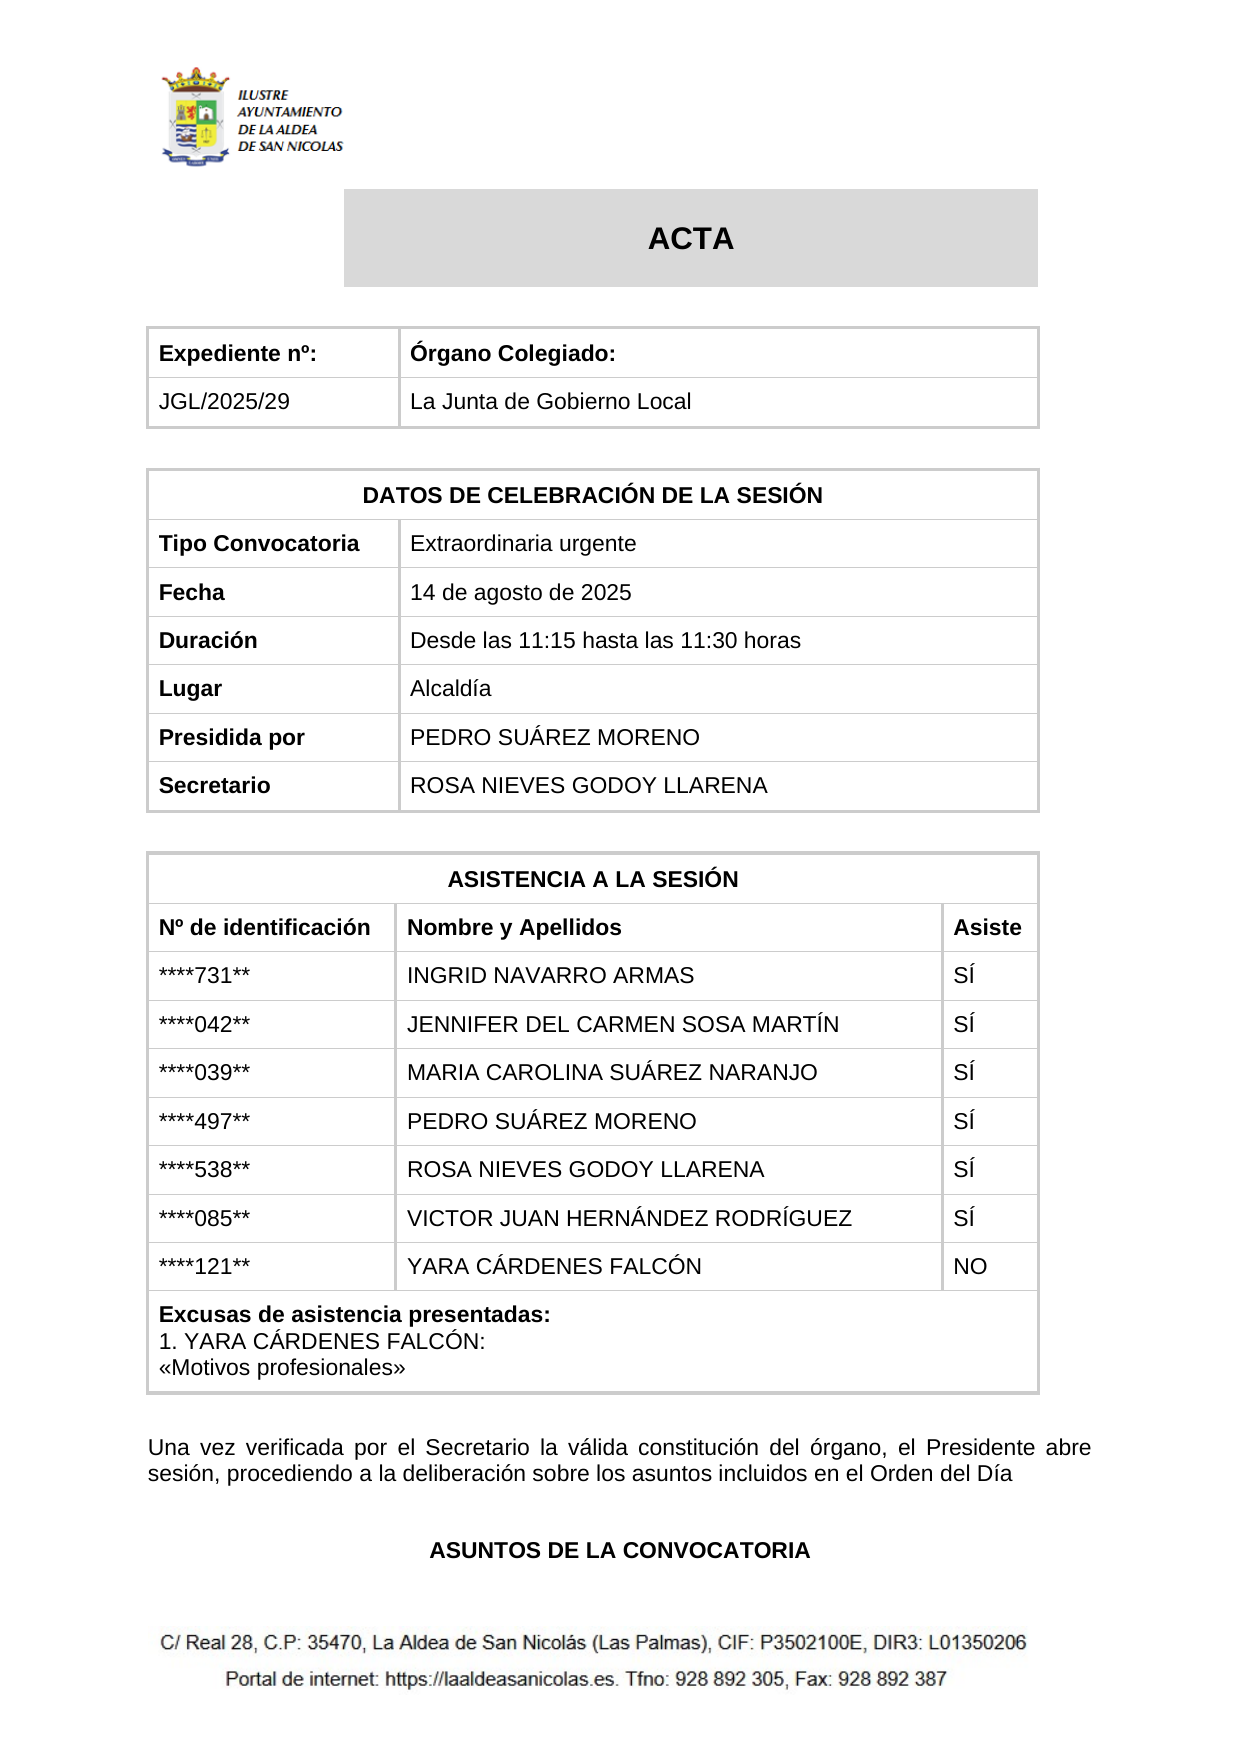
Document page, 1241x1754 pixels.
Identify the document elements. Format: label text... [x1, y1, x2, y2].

table_cell MARIA CAROLINA SUÁREZ NARANJO [397, 1049, 941, 1097]
picture [148, 1626, 1033, 1695]
table_cell VICTOR JUAN HERNÁNDEZ RODRÍGUEZ [397, 1195, 941, 1242]
table_cell ****121** [149, 1243, 394, 1290]
table_cell ROSA NIEVES GODOY LLARENA [401, 762, 1037, 809]
table_cell ****039** [149, 1049, 394, 1097]
table_header ACTA [344, 189, 1038, 287]
table_cell JENNIFER DEL CARMEN SOSA MARTÍN [397, 1001, 941, 1048]
table_header [148, 189, 344, 287]
table_cell Secretario [149, 762, 398, 809]
table_cell SÍ [944, 1049, 1037, 1097]
table_cell ****085** [149, 1195, 394, 1242]
table_cell Nº de identificación [149, 904, 394, 951]
picture [148, 59, 359, 174]
table_cell ****042** [149, 1001, 394, 1048]
table_cell Nombre y Apellidos [397, 904, 941, 951]
table_cell Lugar [149, 665, 398, 713]
table_cell Extraordinaria urgente [401, 520, 1037, 567]
text Una vez verificada por el Secretario la válida constitución del órgano, el Presidente abre sesión, procediendo a la deliberación sobre los asuntos incluidos en el Orden del Día [148, 1433, 1093, 1486]
table_cell Presidida por [149, 714, 398, 761]
table_header Órgano Colegiado: [401, 329, 1037, 377]
text ASUNTOS DE LA CONVOCATORIA [148, 1537, 1093, 1564]
table_cell INGRID NAVARRO ARMAS [397, 952, 941, 1000]
table_cell SÍ [944, 952, 1037, 1000]
table_cell ****497** [149, 1098, 394, 1145]
table_cell PEDRO SUÁREZ MORENO [401, 714, 1037, 761]
table_cell Fecha [149, 568, 398, 616]
table_cell ROSA NIEVES GODOY LLARENA [397, 1146, 941, 1193]
table_header DATOS DE CELEBRACIÓN DE LA SESIÓN [149, 471, 1037, 519]
table_cell YARA CÁRDENES FALCÓN [397, 1243, 941, 1290]
table_cell Desde las 11:15 hasta las 11:30 horas [401, 617, 1037, 664]
table_cell SÍ [944, 1001, 1037, 1048]
table_cell ****731** [149, 952, 394, 1000]
table_cell NO [944, 1243, 1037, 1290]
table_cell Excusas de asistencia presentadas: 1. YARA CÁRDENES FALCÓN: «Motivos profesionales» [149, 1291, 1037, 1391]
table_cell JGL/2025/29 [149, 378, 398, 426]
table_cell 14 de agosto de 2025 [401, 568, 1037, 616]
table_cell La Junta de Gobierno Local [401, 378, 1037, 426]
table_cell Alcaldía [401, 665, 1037, 713]
table_cell PEDRO SUÁREZ MORENO [397, 1098, 941, 1145]
table_cell SÍ [944, 1146, 1037, 1193]
table_cell SÍ [944, 1195, 1037, 1242]
table_cell ****538** [149, 1146, 394, 1193]
table_cell Asiste [944, 904, 1037, 951]
table_header Expediente nº: [149, 329, 398, 377]
table_cell Duración [149, 617, 398, 664]
table_header ASISTENCIA A LA SESIÓN [149, 855, 1037, 903]
table_cell Tipo Convocatoria [149, 520, 398, 567]
table_cell SÍ [944, 1098, 1037, 1145]
